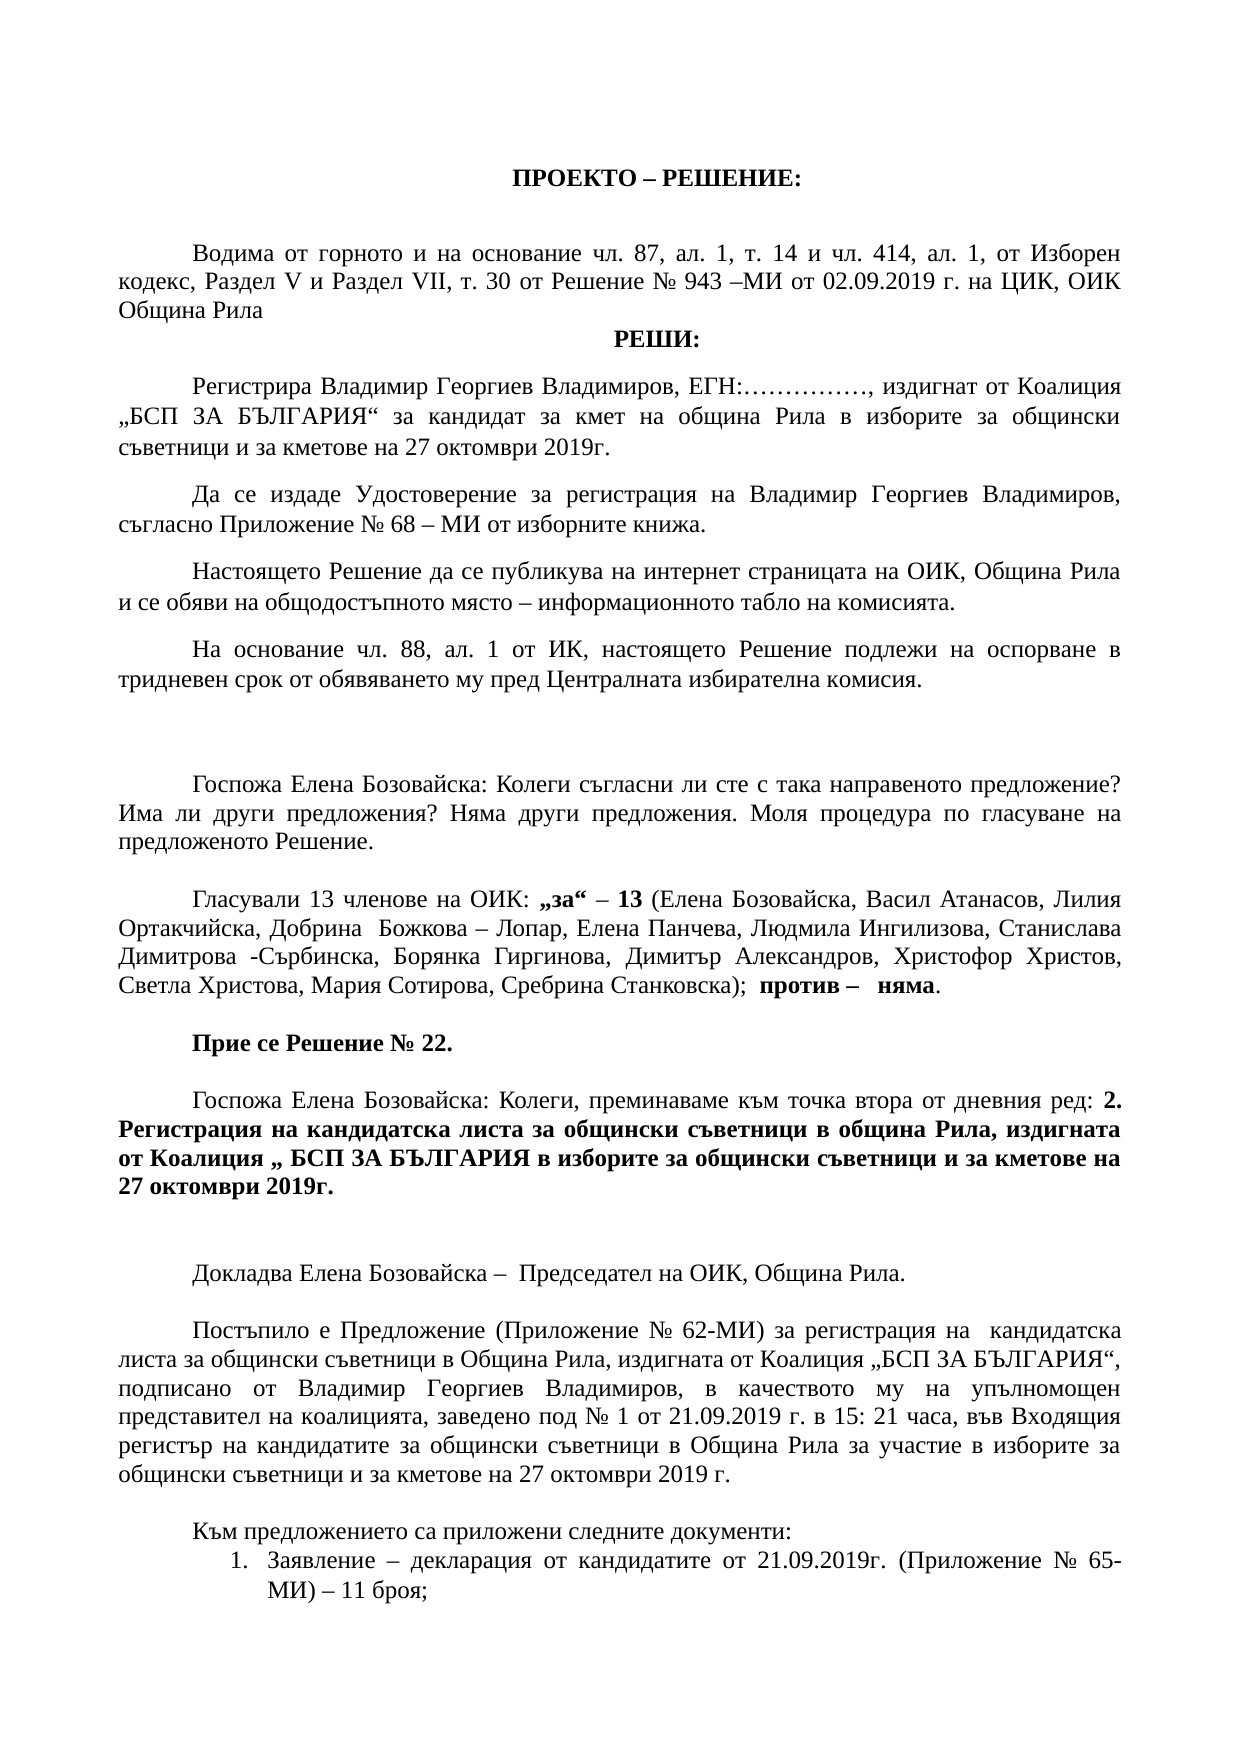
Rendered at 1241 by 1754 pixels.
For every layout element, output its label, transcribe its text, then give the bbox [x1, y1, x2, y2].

text РЕШИ: [118, 324, 1122, 353]
text Към предложението са приложени следните документи: [118, 1516, 1122, 1545]
text Да се издаде Удостоверение за регистрация на Владимир Георгиев Владимиров, съгласно Приложение № 68 – МИ от изборните книжа. [118, 479, 1122, 538]
text Прие се Решение № 22. [118, 1028, 1122, 1056]
text Госпожа Елена Бозовайска: Колеги, преминаваме към точка втора от дневния ред: 2. Регистрация на кандидатска листа за общински съветници в община Рила, издигната от Коалиция „ БСП ЗА БЪЛГАРИЯ в изборите за общински съветници и за кметове на 27 октомври 2019г. [118, 1085, 1122, 1200]
text Докладва Елена Бозовайска – Председател на ОИК, Община Рила. [118, 1258, 1122, 1286]
text ПРОЕКТО – РЕШЕНИЕ: [118, 163, 1122, 192]
text Гласували 13 членове на ОИК: „за“ – 13 (Елена Бозовайска, Васил Атанасов, Лилия Ортакчийска, Добрина Божкова – Лопар, Елена Панчева, Людмила Ингилизова, Станислава Димитрова -Сърбинска, Борянка Гиргинова, Димитър Александров, Христофор Христов, Светла Христова, Мария Сотирова, Сребрина Станковска); против – няма. [118, 884, 1122, 999]
list Заявление – декларация от кандидатите от 21.09.2019г. (Приложение № 65-МИ) – 11 броя; [229, 1545, 1122, 1604]
text Регистрира Владимир Георгиев Владимиров, ЕГН:……………, издигнат от Коалиция „БСП ЗА БЪЛГАРИЯ“ за кандидат за кмет на община Рила в изборите за общински съветници и за кметове на 27 октомври 2019г. [118, 371, 1122, 461]
text Госпожа Елена Бозовайска: Колеги съгласни ли сте с така направеното предложение? Има ли други предложения? Няма други предложения. Моля процедура по гласуване на предложеното Решение. [118, 769, 1122, 855]
text Постъпило е Предложение (Приложение № 62-МИ) за регистрация на кандидатска листа за общински съветници в Община Рила, издигната от Коалиция „БСП ЗА БЪЛГАРИЯ“, подписано от Владимир Георгиев Владимиров, в качеството му на упълномощен представител на коалицията, заведено под № 1 от 21.09.2019 г. в 15: 21 часа, във Входящия регистър на кандидатите за общински съветници в Община Рила за участие в изборите за общински съветници и за кметове на 27 октомври 2019 г. [118, 1315, 1122, 1488]
text На основание чл. 88, ал. 1 от ИК, настоящето Решение подлежи на оспорване в тридневен срок от обявяването му пред Централната избирателна комисия. [118, 634, 1122, 693]
text Водима от горното и на основание чл. 87, ал. 1, т. 14 и чл. 414, ал. 1, от Изборен кодекс, Раздел V и Раздел VII, т. 30 от Решение № 943 –МИ от 02.09.2019 г. на ЦИК, ОИК Община Рила [118, 238, 1122, 324]
text Настоящето Решение да се публикува на интернет страницата на ОИК, Община Рила и се обяви на общодостъпното място – информационното табло на комисията. [118, 556, 1122, 616]
